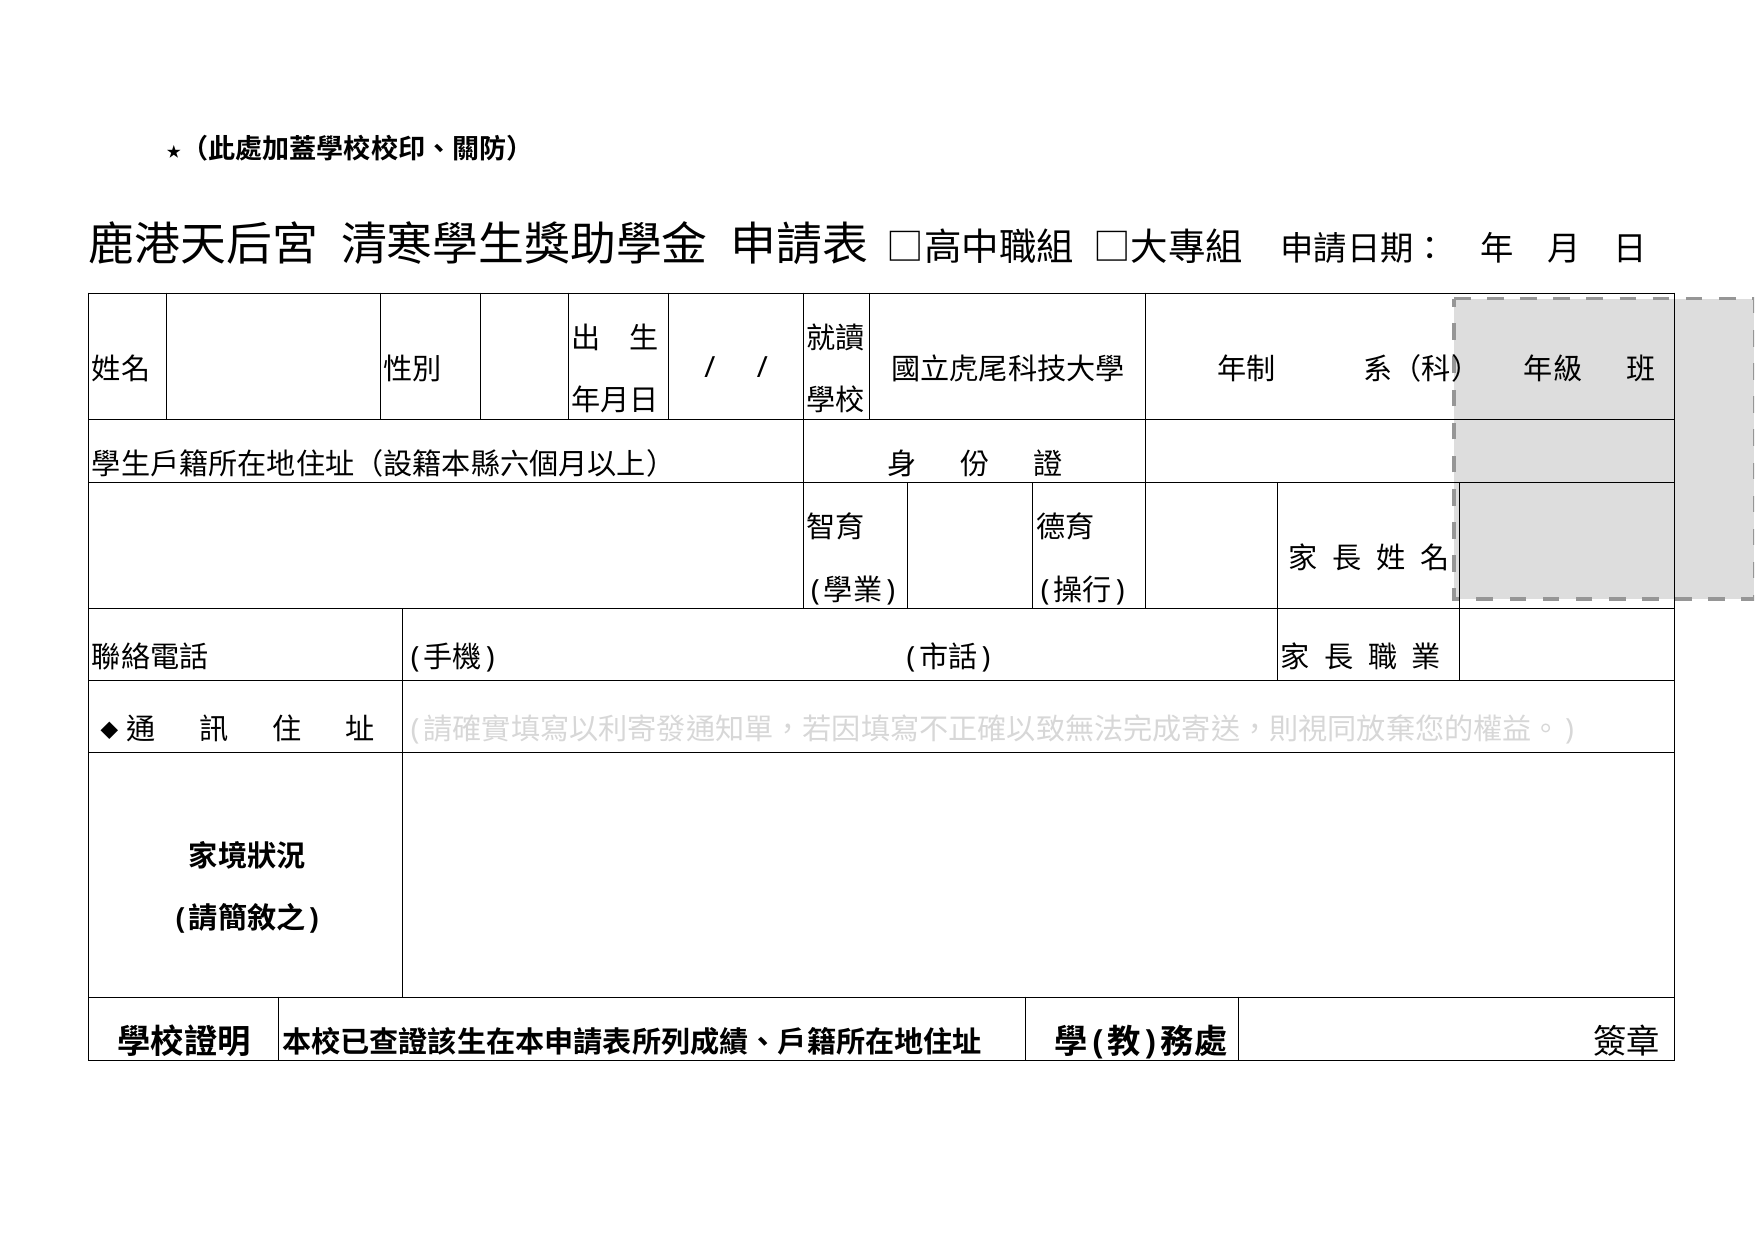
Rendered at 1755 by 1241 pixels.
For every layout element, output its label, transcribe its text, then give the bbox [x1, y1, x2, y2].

table_cell [1460, 609, 1674, 680]
table_cell ◆通 訊 住 址 [89, 681, 402, 752]
table_cell 德育 (操行) [1033, 483, 1145, 608]
table_cell [908, 483, 1032, 608]
table_header 國立虎尾科技大學 [870, 294, 1145, 419]
text ★（此處加蓋學校校印、關防） [89, 105, 1666, 168]
table_cell 簽章 [1239, 998, 1674, 1060]
table_cell 智育 (學業) [804, 483, 907, 608]
table_cell 家境狀況 (請簡敘之) [89, 753, 402, 997]
table_header / / [669, 294, 803, 419]
table_cell 本校已查證該生在本申請表所列成績、戶籍所在地住址 [279, 998, 1025, 1060]
table_header 出 生 年月日 [569, 294, 668, 419]
table_cell 家 長 姓 名 [1278, 483, 1459, 608]
text 鹿港天后宮 清寒學生獎助學金 申請表 □高中職組 □大專組 申請日期： 年 月 日 [89, 168, 1666, 293]
table_header 性別 [381, 294, 480, 419]
table_cell 聯絡電話 [89, 609, 402, 680]
table_header [481, 294, 568, 419]
table_header 年制 系（科） 年級 班 [1146, 294, 1674, 419]
table_cell [1146, 483, 1277, 608]
table_header 姓名 [89, 294, 166, 419]
table_cell 身 份 證 [804, 420, 1145, 482]
table_cell [1146, 420, 1454, 482]
table_cell 學校證明 [89, 998, 278, 1060]
table_cell 家 長 職 業 [1278, 609, 1459, 680]
table_cell (手機) (市話) [403, 609, 1277, 680]
table_header 就讀學校 [804, 294, 869, 419]
table_cell 學(教)務處 [1026, 998, 1238, 1060]
table_cell [403, 753, 1674, 997]
table_cell 學生戶籍所在地住址（設籍本縣六個月以上） [89, 420, 803, 482]
table_header [167, 294, 380, 419]
table_cell (請確實填寫以利寄發通知單，若因填寫不正確以致無法完成寄送，則視同放棄您的權益。) [403, 681, 1674, 752]
table_cell [1460, 599, 1674, 608]
table_cell [89, 483, 803, 608]
